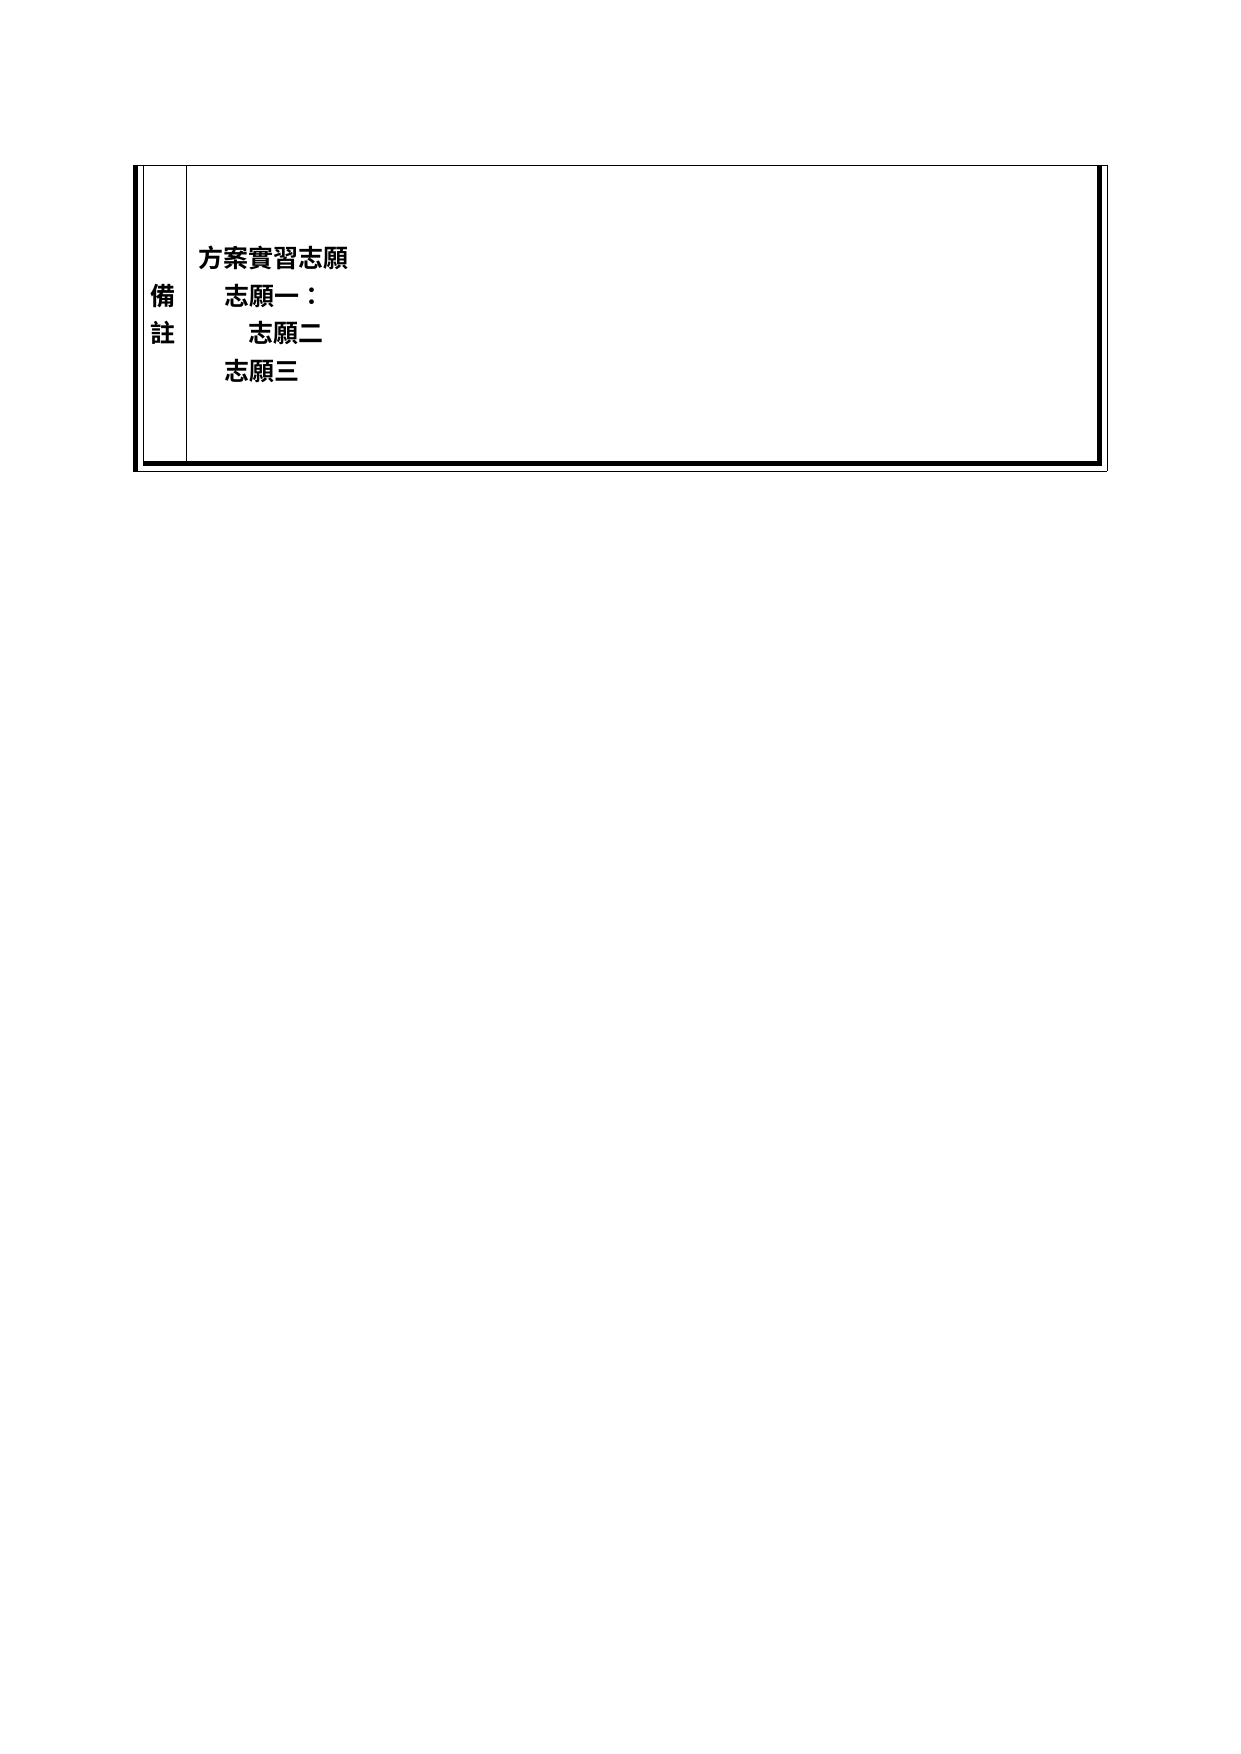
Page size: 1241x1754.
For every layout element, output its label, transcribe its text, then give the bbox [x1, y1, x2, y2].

table_cell [138, 166, 143, 461]
table_cell 備註 [144, 166, 186, 461]
table_cell 方案實習志願 志願一： 志願二 志願三 [187, 166, 1097, 461]
